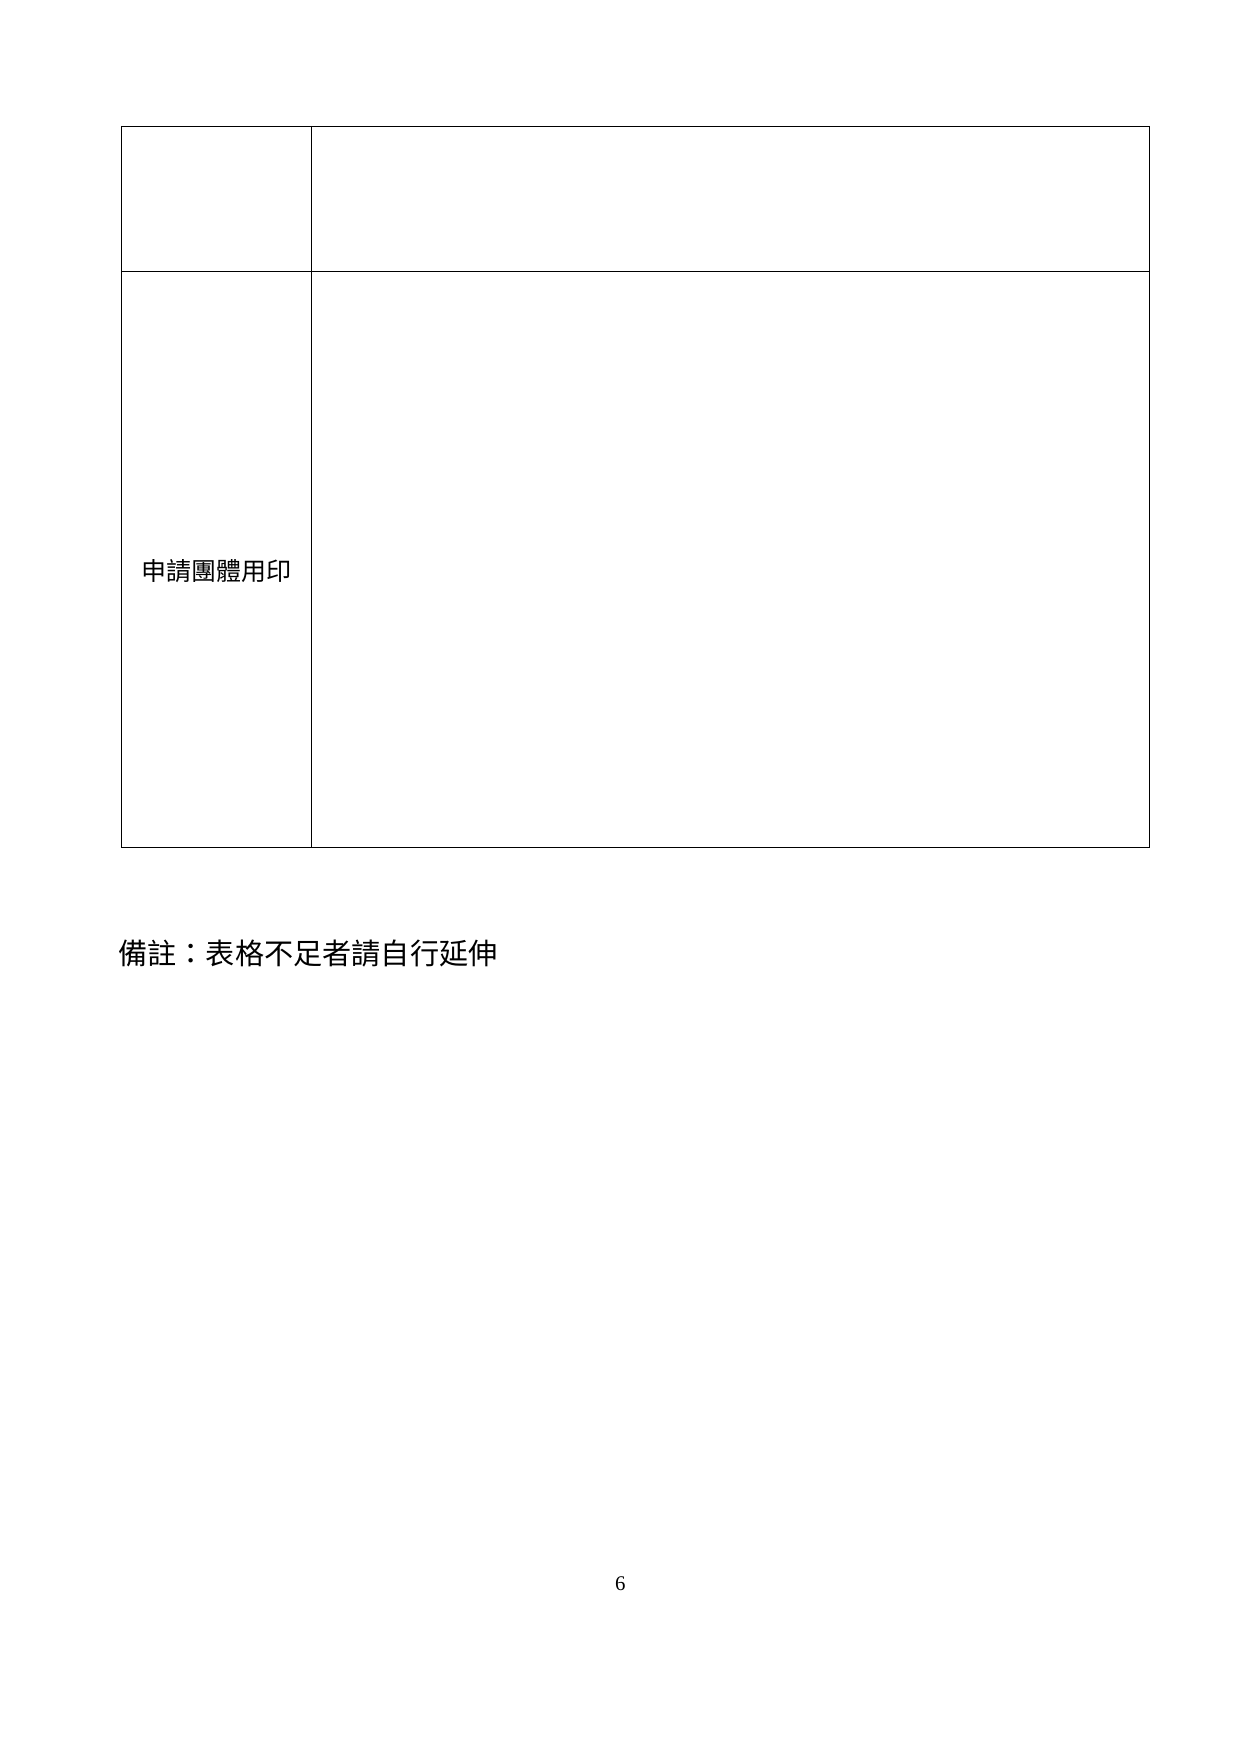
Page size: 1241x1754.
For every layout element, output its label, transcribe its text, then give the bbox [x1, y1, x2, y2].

table_cell [122, 127, 311, 271]
table_cell [312, 272, 1149, 847]
table_cell 申請團體用印 [122, 272, 311, 847]
text 備註：表格不足者請自行延伸 [118, 910, 1122, 973]
table_cell [312, 127, 1149, 271]
